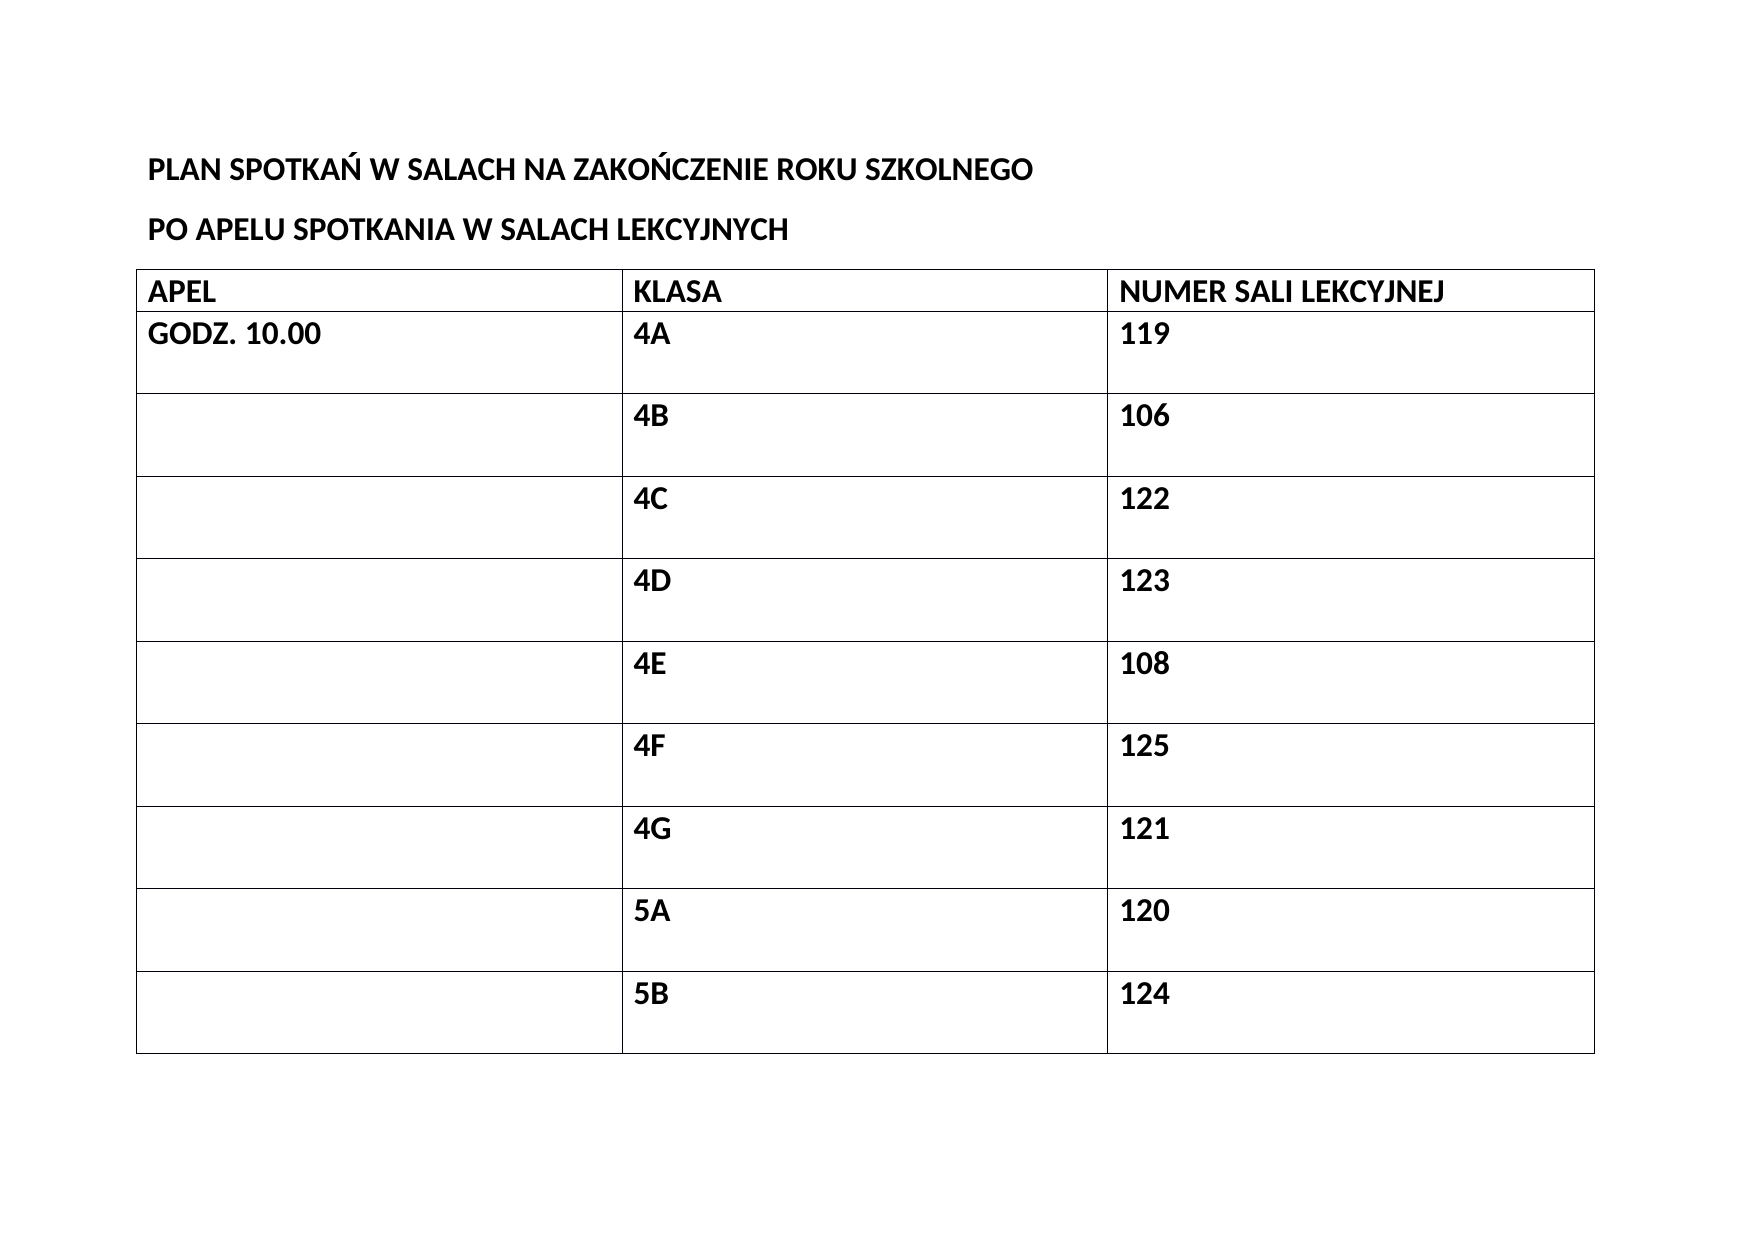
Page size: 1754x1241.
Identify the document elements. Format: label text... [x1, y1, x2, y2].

table_cell 4C [623, 477, 1107, 558]
table_cell 4G [623, 807, 1107, 888]
table_cell 119 [1108, 312, 1594, 393]
text PO APELU SPOTKANIA W SALACH LEKCYJNYCH [148, 208, 1606, 249]
table_cell 106 [1108, 394, 1594, 476]
table_cell [137, 642, 622, 723]
table_cell 120 [1108, 889, 1594, 971]
table_cell 125 [1108, 724, 1594, 806]
text PLAN SPOTKAŃ W SALACH NA ZAKOŃCZENIE ROKU SZKOLNEGO [148, 148, 1606, 188]
table_cell [137, 559, 622, 641]
table_cell 4B [623, 394, 1107, 476]
table_cell 4F [623, 724, 1107, 806]
table_cell 4E [623, 642, 1107, 723]
table_cell 108 [1108, 642, 1594, 723]
table_cell [137, 807, 622, 888]
table_header APEL [137, 270, 622, 311]
table_cell [137, 972, 622, 1053]
table_cell 123 [1108, 559, 1594, 641]
table_cell [137, 889, 622, 971]
table_header KLASA [623, 270, 1107, 311]
table_cell [137, 394, 622, 476]
table_cell 5B [623, 972, 1107, 1053]
table_cell [137, 724, 622, 806]
table_header NUMER SALI LEKCYJNEJ [1108, 270, 1594, 311]
table_cell [137, 477, 622, 558]
table_cell 4A [623, 312, 1107, 393]
table_cell 124 [1108, 972, 1594, 1053]
table_cell 122 [1108, 477, 1594, 558]
table_cell 5A [623, 889, 1107, 971]
table_cell 121 [1108, 807, 1594, 888]
table_cell 4D [623, 559, 1107, 641]
table_cell GODZ. 10.00 [137, 312, 622, 393]
